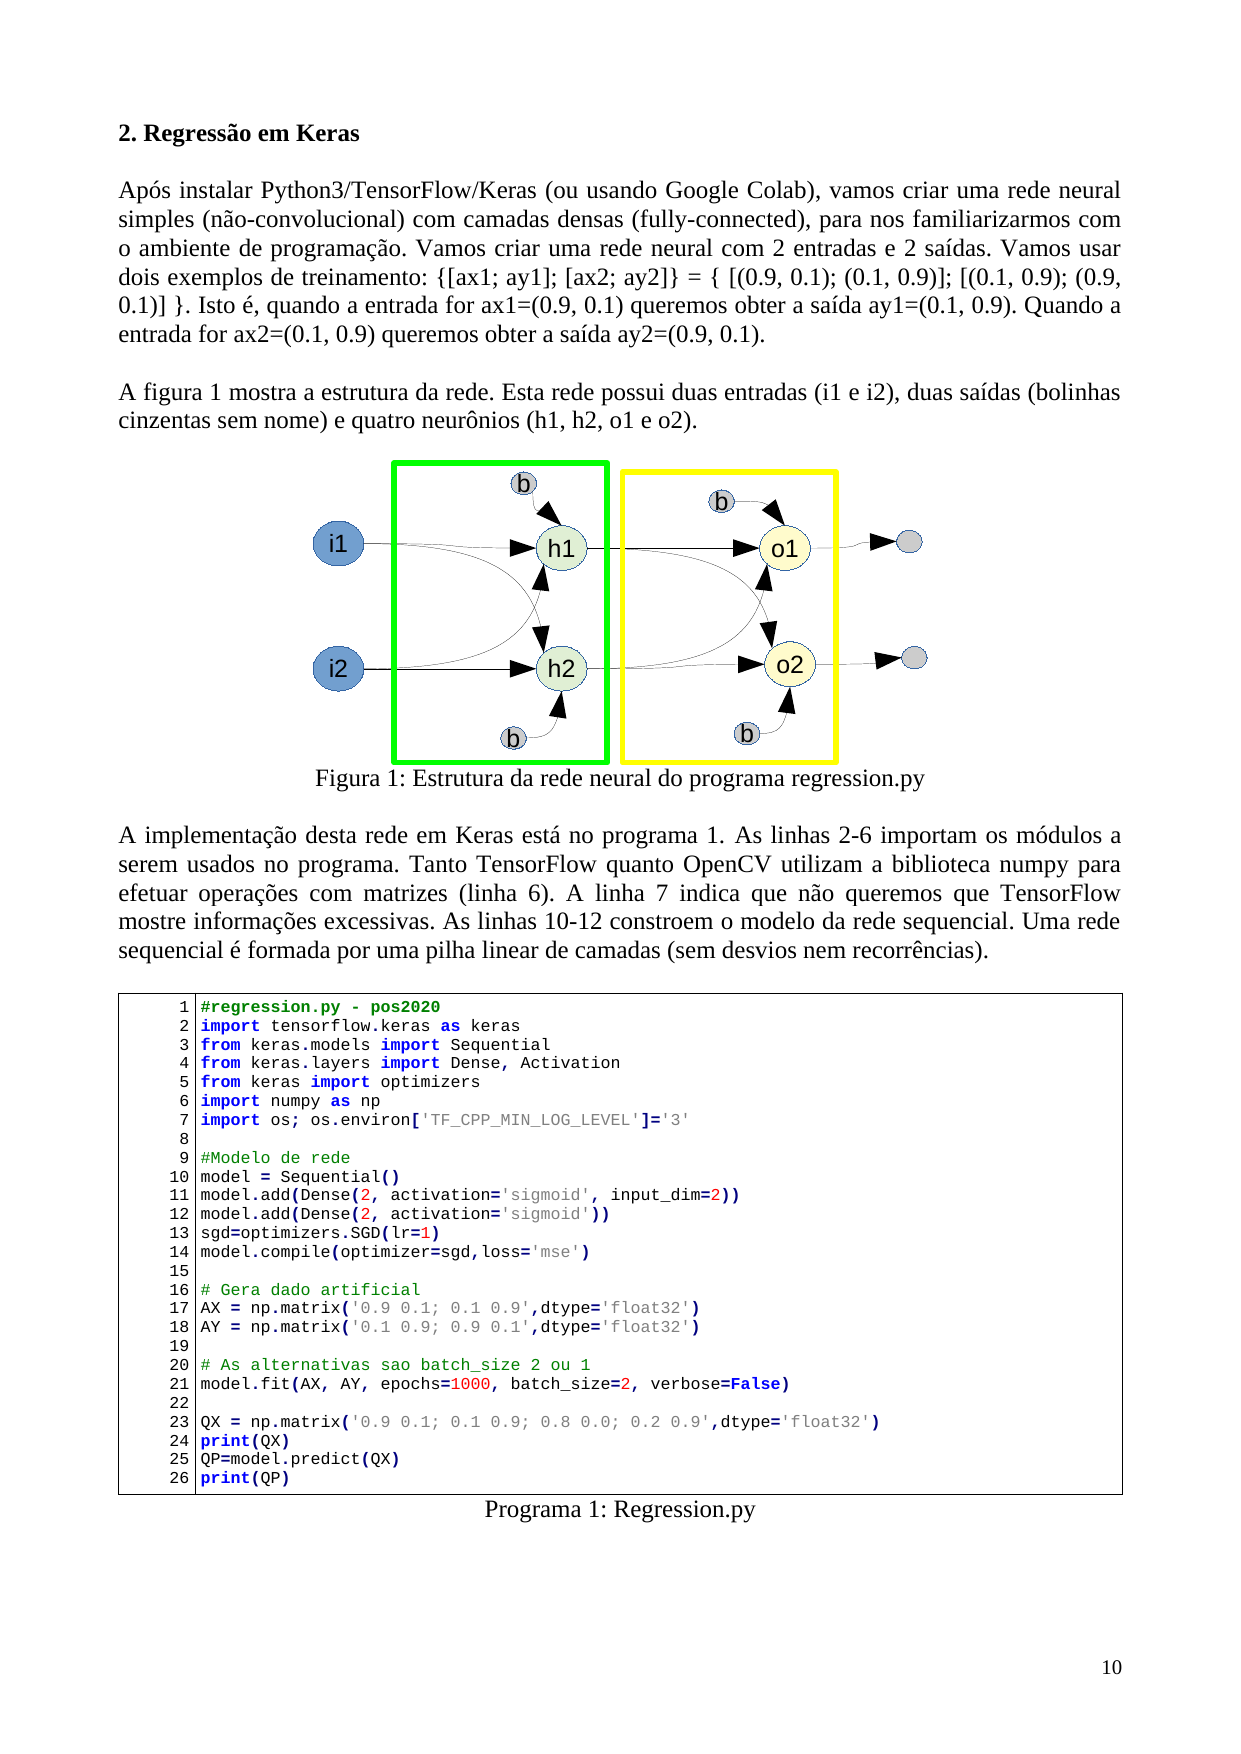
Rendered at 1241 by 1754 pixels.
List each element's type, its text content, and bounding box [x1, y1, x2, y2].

table_header 1 2 3 4 5 6 7 8 9 10 11 12 13 14 15 16 17 18 19 20 21 22 23 24 25 26 [119, 994, 195, 1494]
table_header #regression.py - pos2020 import tensorflow.keras as keras from keras.models import Sequential from keras.layers import Dense, Activation from keras import optimizers import numpy as np import os; os.environ['TF_CPP_MIN_LOG_LEVEL']='3' #Modelo de rede model = Sequential() model.add(Dense(2, activation='sigmoid', input_dim=2)) model.add(Dense(2, activation='sigmoid')) sgd=optimizers.SGD(lr=1) model.compile(optimizer=sgd,loss='mse') # Gera dado artificial AX = np.matrix('0.9 0.1; 0.1 0.9',dtype='float32') AY = np.matrix('0.1 0.9; 0.9 0.1',dtype='float32') # As alternativas sao batch_size 2 ou 1 model.fit(AX, AY, epochs=1000, batch_size=2, verbose=False) QX = np.matrix('0.9 0.1; 0.1 0.9; 0.8 0.0; 0.2 0.9',dtype='float32') print(QX) QP=model.predict(QX) print(QP) [196, 994, 1122, 1494]
text 2. Regressão em Keras [118, 118, 1122, 147]
text Após instalar Python3/TensorFlow/Keras (ou usando Google Colab), vamos criar uma rede neural simples (não-convolucional) com camadas densas (fully-connected), para nos familiarizarmos com o ambiente de programação. Vamos criar uma rede neural com 2 entradas e 2 saídas. Vamos usar dois exemplos de treinamento: {[ax1; ay1]; [ax2; ay2]} = { [(0.9, 0.1); (0.1, 0.9)]; [(0.1, 0.9); (0.9, 0.1)] }. Isto é, quando a entrada for ax1=(0.9, 0.1) queremos obter a saída ay1=(0.1, 0.9). Quando a entrada for ax2=(0.1, 0.9) queremos obter a saída ay2=(0.9, 0.1). [118, 176, 1122, 348]
text A figura 1 mostra a estrutura da rede. Esta rede possui duas entradas (i1 e i2), duas saídas (bolinhas cinzentas sem nome) e quatro neurônios (h1, h2, o1 e o2). [118, 377, 1122, 434]
text A implementação desta rede em Keras está no programa 1. As linhas 2-6 importam os módulos a serem usados no programa. Tanto TensorFlow quanto OpenCV utilizam a biblioteca numpy para efetuar operações com matrizes (linha 6). A linha 7 indica que não queremos que TensorFlow mostre informações excessivas. As linhas 10-12 constroem o modelo da rede sequencial. Uma rede sequencial é formada por uma pilha linear de camadas (sem desvios nem recorrências). [118, 820, 1122, 964]
text Figura 1: Estrutura da rede neural do programa regression.py [118, 763, 1122, 791]
text Programa 1: Regression.py [118, 1495, 1122, 1523]
